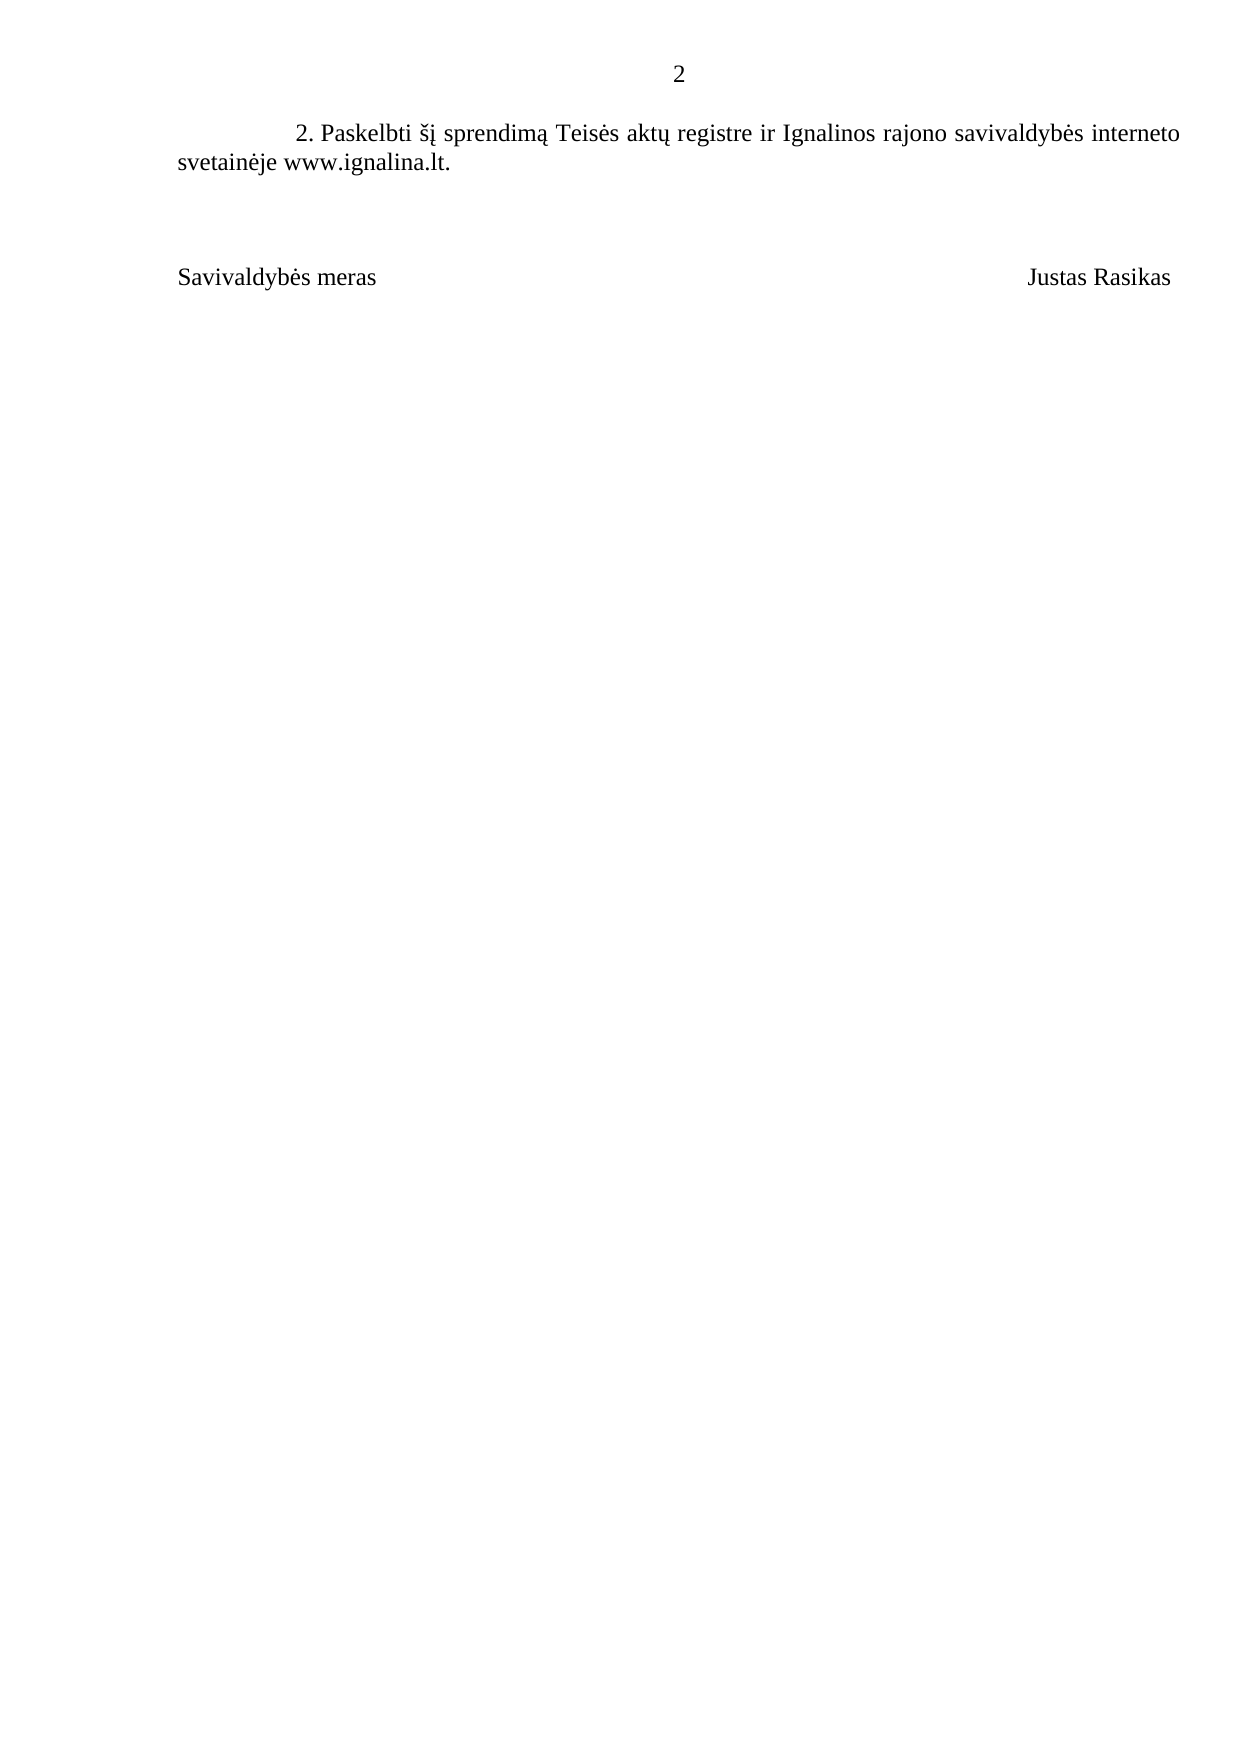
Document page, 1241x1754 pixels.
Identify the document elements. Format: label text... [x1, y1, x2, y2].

text Savivaldybės meras Justas Rasikas [177, 262, 1181, 291]
text 2. Paskelbti šį sprendimą Teisės aktų registre ir Ignalinos rajono savivaldybės interneto svetainėje www.ignalina.lt. [177, 118, 1181, 176]
